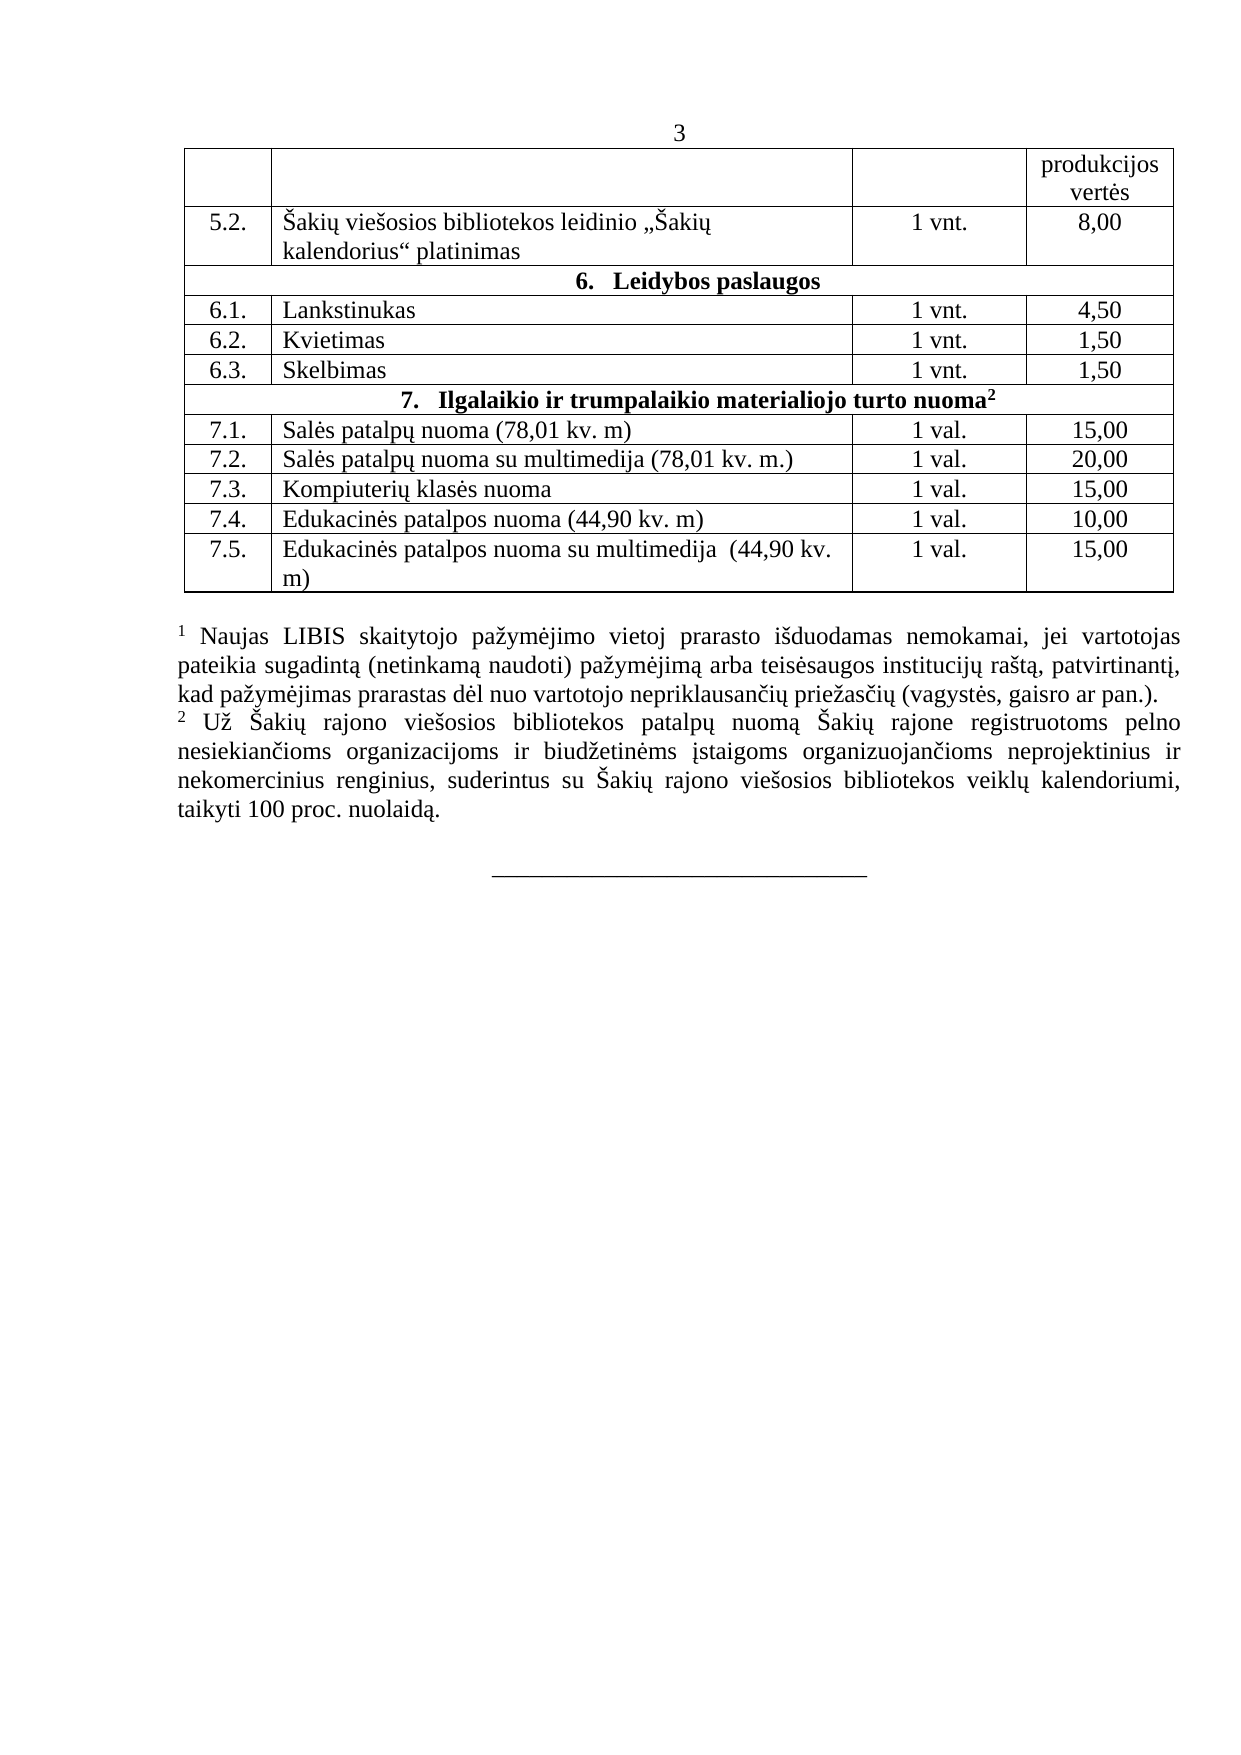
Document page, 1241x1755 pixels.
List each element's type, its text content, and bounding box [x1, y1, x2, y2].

table_cell 1,50 [1027, 355, 1173, 384]
table_cell 8,00 [1027, 207, 1173, 265]
text 1 Naujas LIBIS skaitytojo pažymėjimo vietoj prarasto išduodamas nemokamai, jei vartotojas pateikia sugadintą (netinkamą naudoti) pažymėjimą arba teisėsaugos institucijų raštą, patvirtinantį, kad pažymėjimas prarastas dėl nuo vartotojo nepriklausančių priežasčių (vagystės, gaisro ar pan.). [177, 621, 1181, 707]
table_cell 7.1. [185, 415, 271, 443]
table_cell 15,00 [1027, 534, 1173, 591]
table_cell [272, 149, 852, 206]
table_cell 7.4. [185, 504, 271, 533]
table_cell 1 vnt. [853, 325, 1026, 354]
table_cell Salės patalpų nuoma (78,01 kv. m) [272, 415, 852, 443]
table_cell 6.1. [185, 296, 271, 324]
table_cell 1 vnt. [853, 207, 1026, 265]
table_cell 5.2. [185, 207, 271, 265]
table_cell 6. Leidybos paslaugos [185, 266, 1173, 294]
table_cell Edukacinės patalpos nuoma su multimedija (44,90 kv. m) [272, 534, 852, 591]
table_cell Lankstinukas [272, 296, 852, 324]
text ______________________________ [177, 851, 1181, 880]
table_cell Šakių viešosios bibliotekos leidinio „Šakių kalendorius“ platinimas [272, 207, 852, 265]
table_cell 7.5. [185, 534, 271, 591]
table_cell 20,00 [1027, 445, 1173, 473]
table_cell 1 val. [853, 504, 1026, 533]
table_cell 7.3. [185, 474, 271, 503]
table_cell Kompiuterių klasės nuoma [272, 474, 852, 503]
table_cell 1 vnt. [853, 296, 1026, 324]
table_cell 1 vnt. [853, 355, 1026, 384]
table_cell [853, 149, 1026, 206]
table_cell produkcijos vertės [1027, 149, 1173, 206]
table_cell 6.3. [185, 355, 271, 384]
table_cell 1 val. [853, 534, 1026, 591]
table_cell 7. Ilgalaikio ir trumpalaikio materialiojo turto nuoma2 [185, 385, 1173, 414]
table_cell 1 val. [853, 445, 1026, 473]
table_cell Edukacinės patalpos nuoma (44,90 kv. m) [272, 504, 852, 533]
table_cell 10,00 [1027, 504, 1173, 533]
text 2 Už Šakių rajono viešosios bibliotekos patalpų nuomą Šakių rajone registruotoms pelno nesiekiančioms organizacijoms ir biudžetinėms įstaigoms organizuojančioms neprojektinius ir nekomercinius renginius, suderintus su Šakių rajono viešosios bibliotekos veiklų kalendoriumi, taikyti 100 proc. nuolaidą. [177, 707, 1181, 822]
table_cell 15,00 [1027, 474, 1173, 503]
table_cell Salės patalpų nuoma su multimedija (78,01 kv. m.) [272, 445, 852, 473]
table_cell Kvietimas [272, 325, 852, 354]
table_cell 6.2. [185, 325, 271, 354]
table_cell 1,50 [1027, 325, 1173, 354]
table_cell 1 val. [853, 474, 1026, 503]
table_cell 1 val. [853, 415, 1026, 443]
table_cell 15,00 [1027, 415, 1173, 443]
table_cell 7.2. [185, 445, 271, 473]
table_cell [185, 149, 271, 206]
table_cell 4,50 [1027, 296, 1173, 324]
table_cell Skelbimas [272, 355, 852, 384]
